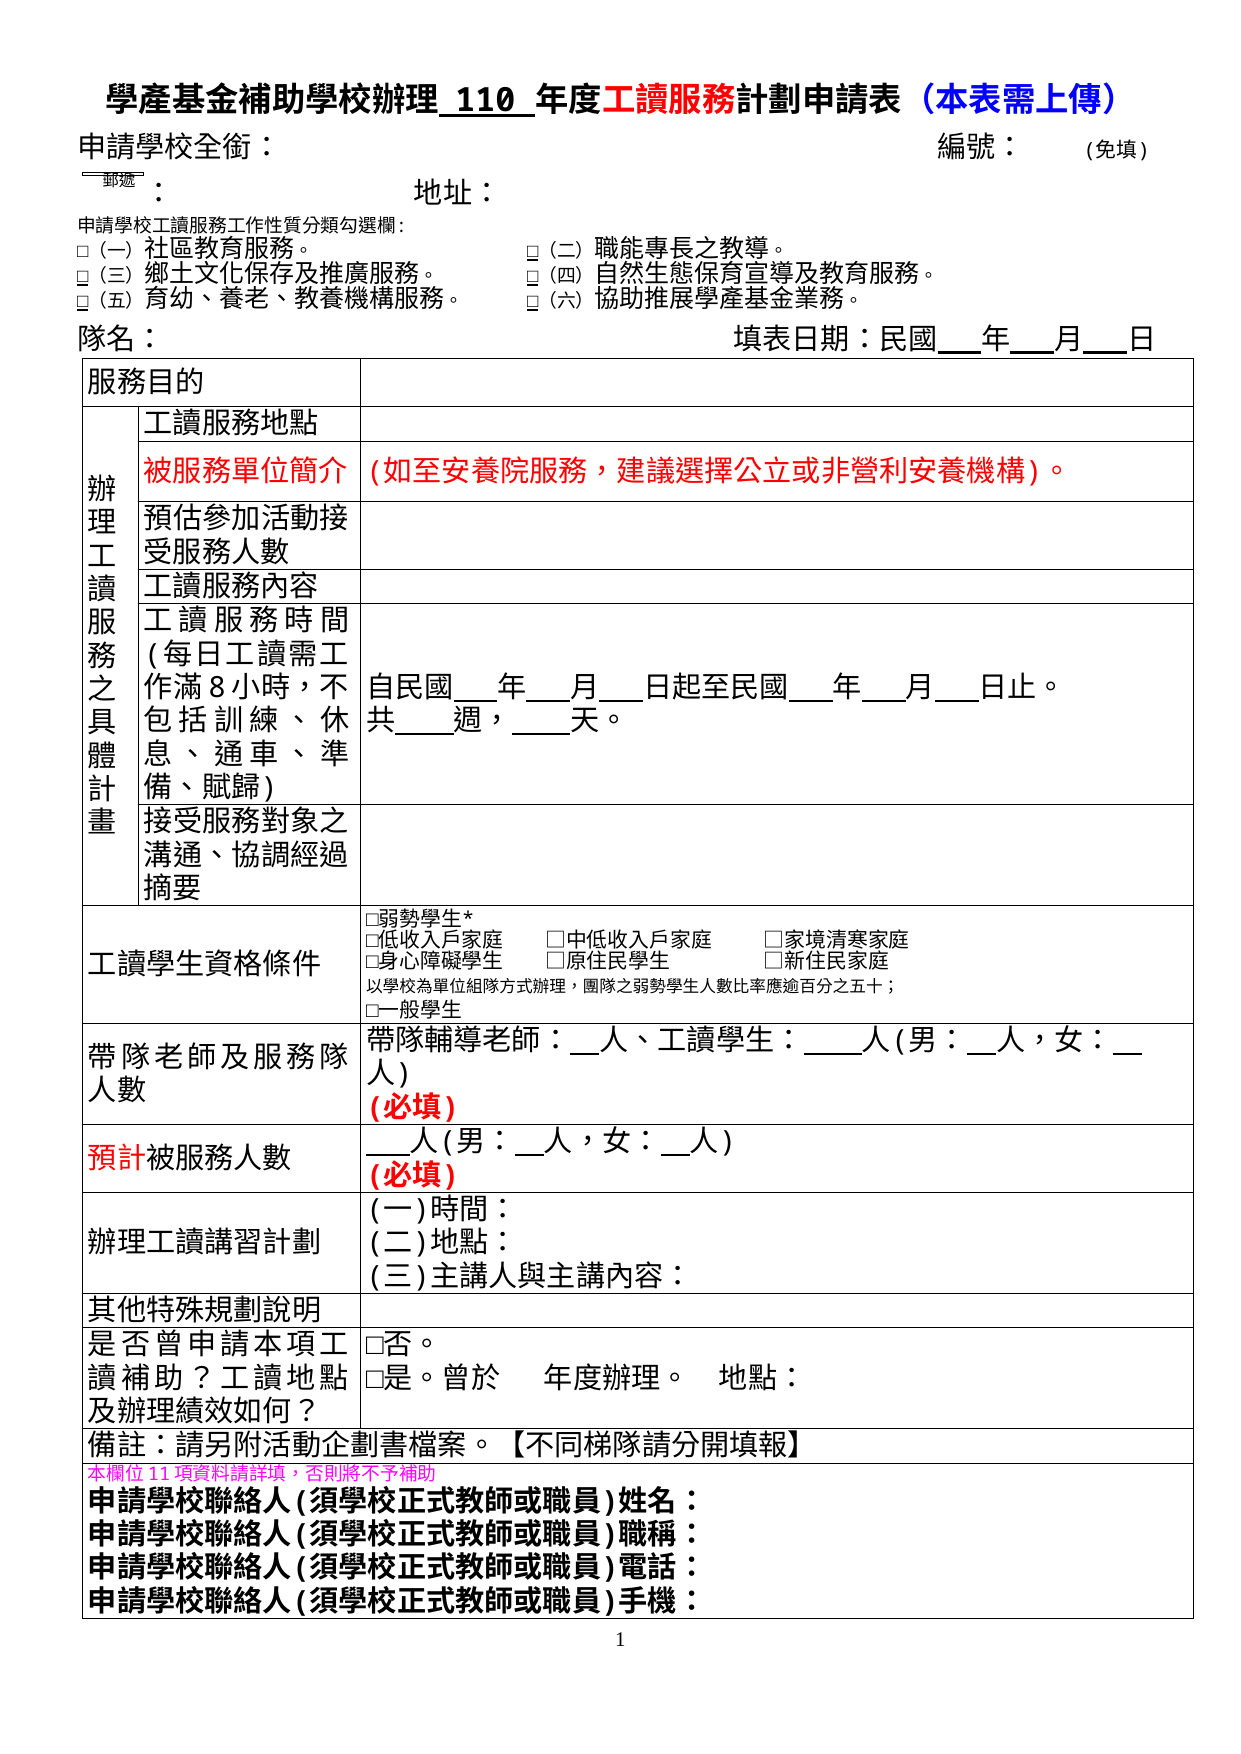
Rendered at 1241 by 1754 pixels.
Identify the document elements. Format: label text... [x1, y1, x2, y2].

table_cell 備註：請另附活動企劃書檔案。【不同梯隊請分開填報】 [83, 1429, 1193, 1462]
table_cell 人(男： 人，女： 人) (必填) [361, 1125, 1193, 1192]
text 隊名： 填表日期：民國 年 月 日 [77, 312, 1163, 358]
table_cell 其他特殊規劃說明 [83, 1294, 360, 1327]
table_cell [361, 502, 1193, 569]
text □（五）育幼、養老、教養機構服務。 □（六）協助推展學產基金業務。 [77, 287, 1163, 312]
table_cell [361, 805, 1193, 905]
table_cell [361, 1294, 1193, 1327]
table_cell (如至安養院服務，建議選擇公立或非營利安養機構)。 [361, 442, 1193, 501]
table_cell 工讀服務地點 [139, 407, 360, 441]
table_cell [361, 407, 1193, 441]
table_cell 被服務單位簡介 [139, 442, 360, 501]
text 申請學校工讀服務工作性質分類勾選欄: [77, 212, 1163, 237]
table_cell 預計被服務人數 [83, 1125, 360, 1192]
table_cell 自民國 年 月 日起至民國 年 月 日止。 共 週， 天。 [361, 604, 1193, 804]
table_header [361, 359, 1193, 406]
table_cell 本欄位11項資料請詳填，否則將不予補助 申請學校聯絡人(須學校正式教師或職員)姓名： 申請學校聯絡人(須學校正式教師或職員)職稱： 申請學校聯絡人(須學校正式教師或職員)電話： 申請學校聯絡人(須學校正式教師或職員)手機： [83, 1464, 1193, 1618]
table_cell 接受服務對象之溝通、協調經過摘要 [139, 805, 360, 905]
table_cell 工讀服務時間 (每日工讀需工作滿8小時，不包括訓練、休息、通車、準備、賦歸) [139, 604, 360, 804]
table_cell 帶隊輔導老師： 人、工讀學生： 人(男： 人，女： 人) (必填) [361, 1024, 1193, 1124]
text 學產基金補助學校辦理 110 年度工讀服務計劃申請表（本表需上傳） [77, 75, 1163, 121]
table_cell 工讀學生資格條件 [83, 906, 360, 1023]
table_cell [361, 570, 1193, 603]
text 申請學校全銜： 編號： (免填) [77, 121, 1163, 167]
text □（三）鄉土文化保存及推廣服務。 □（四）自然生態保育宣導及教育服務。 [77, 262, 1163, 287]
table_cell □否。 □是。曾於 年度辦理。 地點： [361, 1328, 1193, 1428]
table_cell (一)時間： (二)地點： (三)主講人與主講內容： [361, 1193, 1193, 1293]
table_cell 預估參加活動接受服務人數 [139, 502, 360, 569]
table_cell 辦理工讀服務之具體計畫 [83, 407, 138, 905]
table_cell 帶隊老師及服務隊人數 [83, 1024, 360, 1124]
table_cell 是否曾申請本項工讀補助？工讀地點及辦理績效如何？ [83, 1328, 360, 1428]
table_cell 工讀服務內容 [139, 570, 360, 603]
text ： 地址： [77, 167, 1163, 212]
table_cell □弱勢學生* □低收入戶家庭 □中低收入戶家庭 □家境清寒家庭 □身心障礙學生 □原住民學生 □新住民家庭 以學校為單位組隊方式辦理，團隊之弱勢學生人數比率應逾百分之五十； □一般學生 [361, 906, 1193, 1023]
table_cell 辦理工讀講習計劃 [83, 1193, 360, 1293]
table_header 服務目的 [83, 359, 360, 406]
text □（一）社區教育服務。 □（二）職能專長之教導。 [77, 237, 1163, 262]
